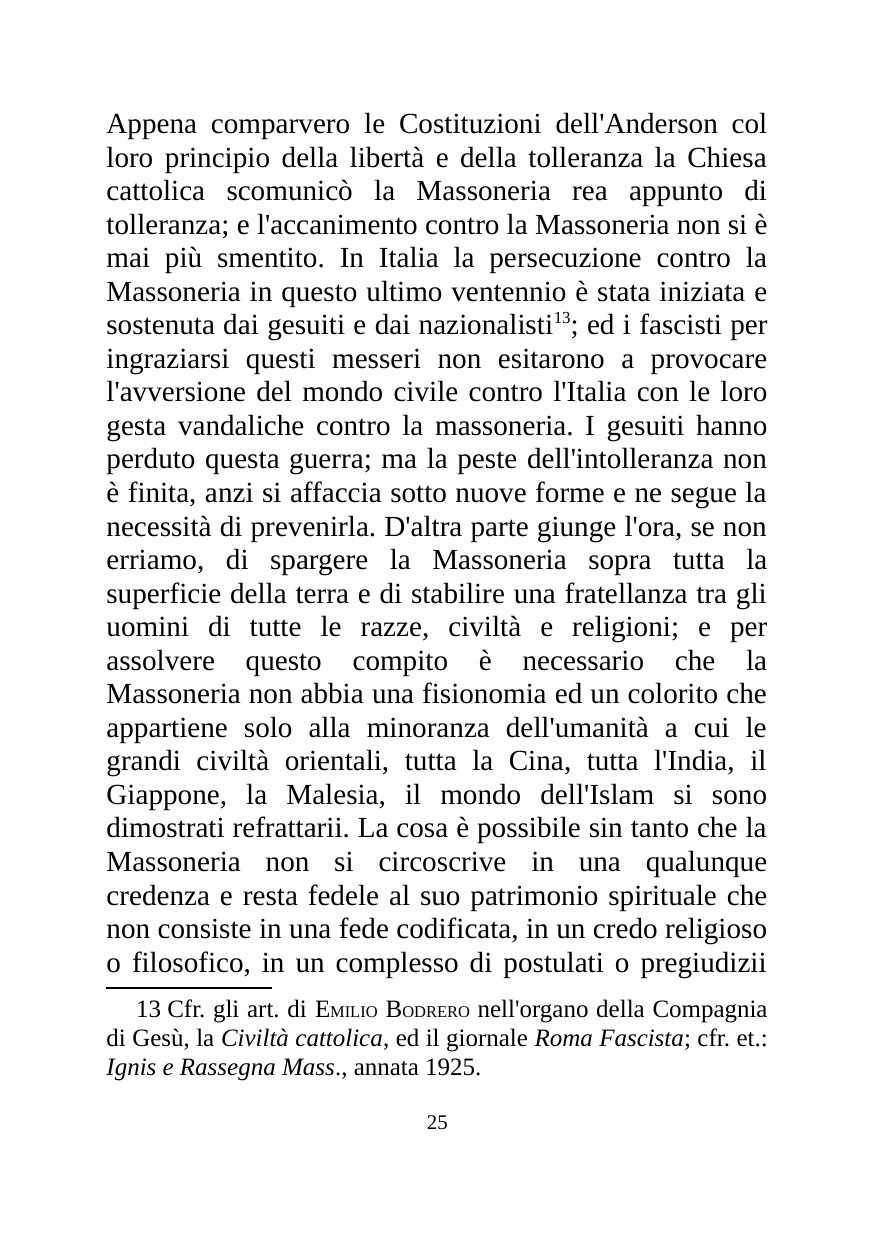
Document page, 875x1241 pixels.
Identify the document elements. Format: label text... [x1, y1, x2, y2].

text Appena comparvero le Costituzioni dell'Anderson col loro principio della libertà e della tolleranza la Chiesa cattolica scomunicò la Massoneria rea appunto di tolleranza; e l'accanimento contro la Massoneria non si è mai più smentito. In Italia la persecuzione contro la Massoneria in questo ultimo ventennio è stata iniziata e sostenuta dai gesuiti e dai nazionalisti; ed i fascisti per ingraziarsi questi messeri non esitarono a provocare l'avversione del mondo civile contro l'Italia con le loro gesta vandaliche contro la massoneria. I gesuiti hanno perduto questa guerra; ma la peste dell'intolleranza non è finita, anzi si affaccia sotto nuove forme e ne segue la necessità di prevenirla. D'altra parte giunge l'ora, se non erriamo, di spargere la Massoneria sopra tutta la superficie della terra e di stabilire una fratellanza tra gli uomini di tutte le razze, civiltà e religioni; e per assolvere questo compito è necessario che la Massoneria non abbia una fisionomia ed un colorito che appartiene solo alla minoranza dell'umanità a cui le grandi civiltà orientali, tutta la Cina, tutta l'India, il Giappone, la Malesia, il mondo dell'Islam si sono dimostrati refrattarii. La cosa è possibile sin tanto che la Massoneria non si circoscrive in una qualunque credenza e resta fedele al suo patrimonio spirituale che non consiste in una fede codificata, in un credo religioso o filosofico, in un complesso di postulati o pregiudizii [106, 106, 768, 978]
text Cfr. gli art. di Emilio Bodrero nell'organo della Compagnia di Gesù, la Civiltà cattolica, ed il giornale Roma Fascista; cfr. et.: Ignis e Rassegna Mass., annata 1925. [106, 994, 768, 1080]
